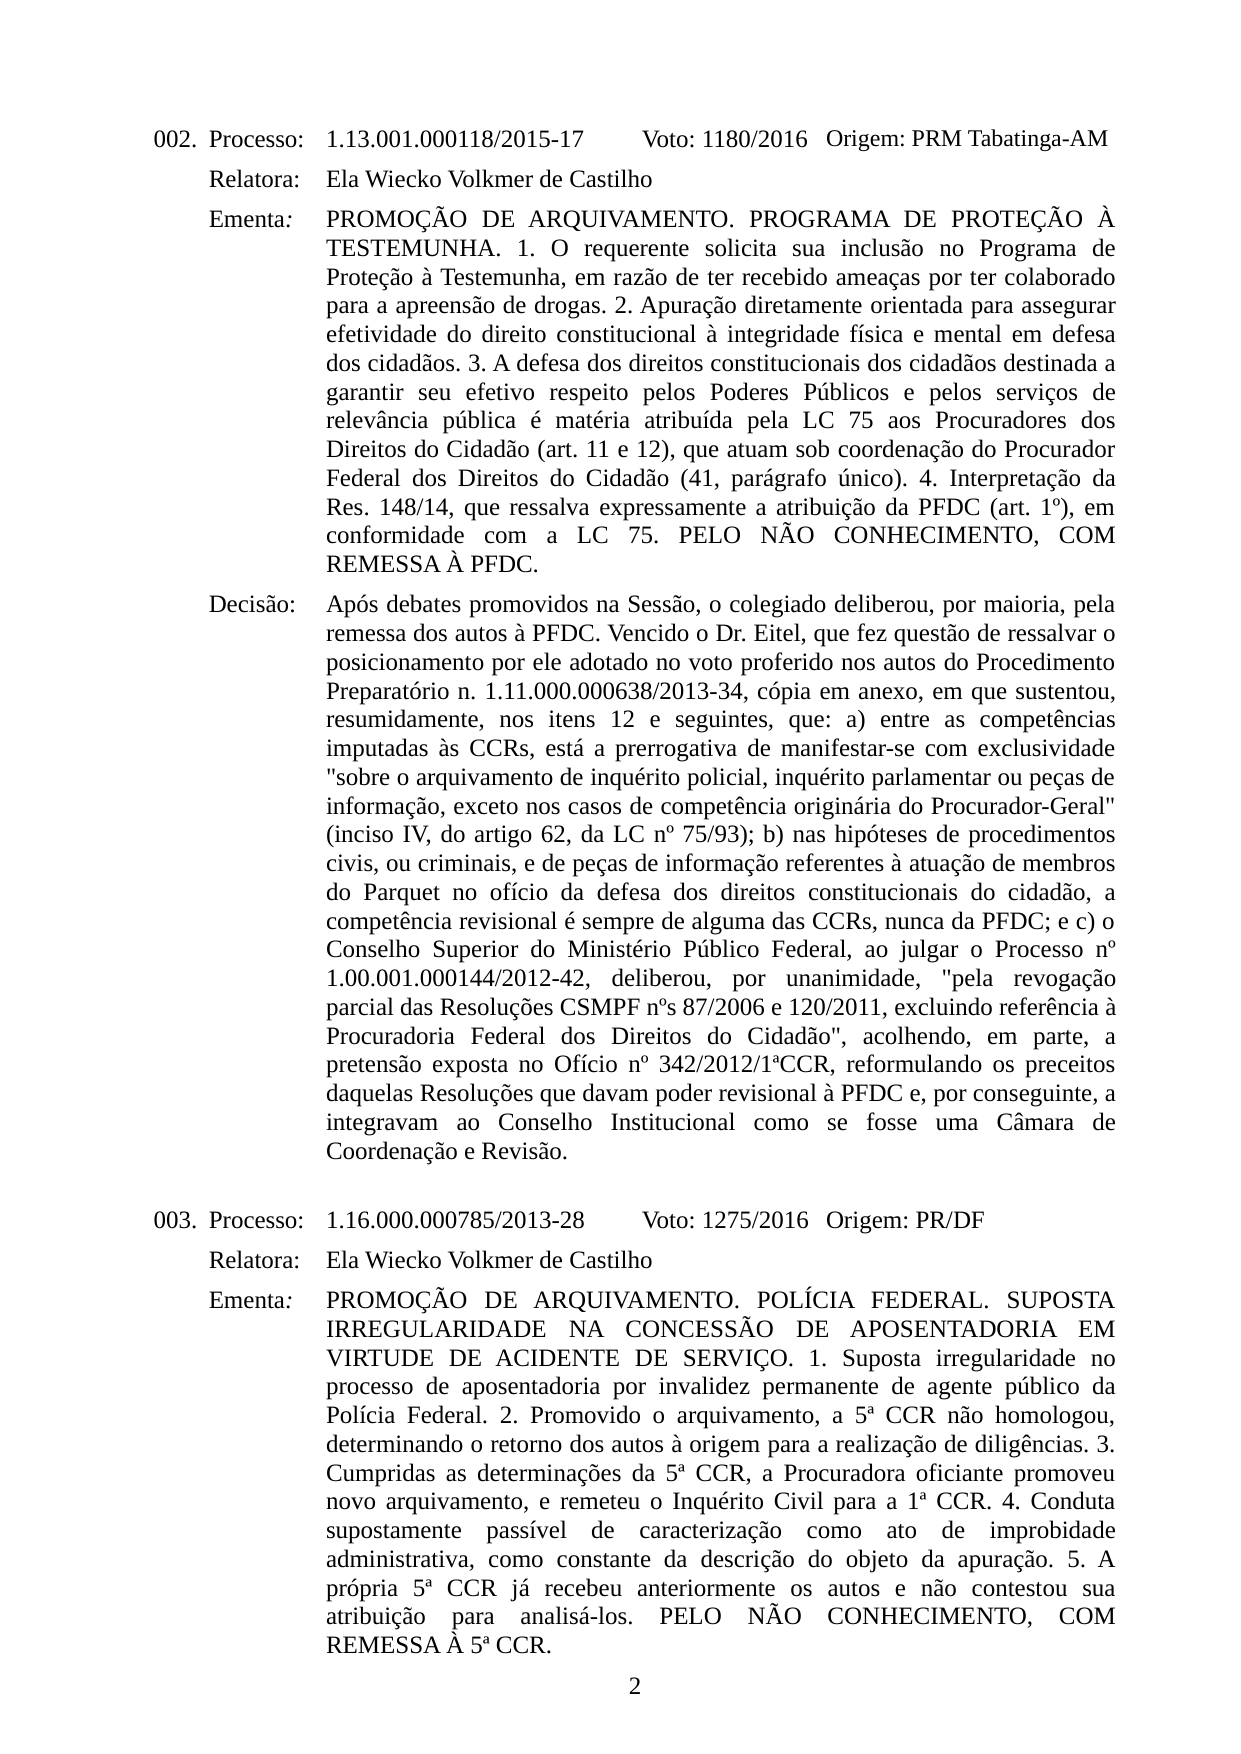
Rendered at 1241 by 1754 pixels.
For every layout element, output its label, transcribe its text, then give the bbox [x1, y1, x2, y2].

table_cell [148, 199, 203, 584]
table_header Processo: [203, 118, 320, 158]
table_cell [148, 158, 203, 198]
table_header Voto: 1275/2016 [636, 1199, 820, 1239]
table_cell Ementa: [203, 199, 320, 584]
table_cell [148, 1239, 203, 1279]
table_cell PROMOÇÃO DE ARQUIVAMENTO. PROGRAMA DE PROTEÇÃO À TESTEMUNHA. 1. O requerente solicita sua inclusão no Programa de Proteção à Testemunha, em razão de ter recebido ameaças por ter colaborado para a apreensão de drogas. 2. Apuração diretamente orientada para assegurar efetividade do direito constitucional à integridade física e mental em defesa dos cidadãos. 3. A defesa dos direitos constitucionais dos cidadãos destinada a garantir seu efetivo respeito pelos Poderes Públicos e pelos serviços de relevância pública é matéria atribuída pela LC 75 aos Procuradores dos Direitos do Cidadão (art. 11 e 12), que atuam sob coordenação do Procurador Federal dos Direitos do Cidadão (41, parágrafo único). 4. Interpretação da Res. 148/14, que ressalva expressamente a atribuição da PFDC (art. 1º), em conformidade com a LC 75. PELO NÃO CONHECIMENTO, COM REMESSA À PFDC. [320, 199, 1122, 584]
table_cell Ementa: [203, 1279, 320, 1664]
table_cell Relatora: [203, 1239, 320, 1279]
table_cell Ela Wiecko Volkmer de Castilho [320, 158, 1122, 198]
table_cell Ela Wiecko Volkmer de Castilho [320, 1239, 1122, 1279]
table_header 1.16.000.000785/2013-28 [320, 1199, 636, 1239]
table_cell Relatora: [203, 158, 320, 198]
table_cell Após debates promovidos na Sessão, o colegiado deliberou, por maioria, pela remessa dos autos à PFDC. Vencido o Dr. Eitel, que fez questão de ressalvar o posicionamento por ele adotado no voto proferido nos autos do Procedimento Preparatório n. 1.11.000.000638/2013-34, cópia em anexo, em que sustentou, resumidamente, nos itens 12 e seguintes, que: a) entre as competências imputadas às CCRs, está a prerrogativa de manifestar-se com exclusividade "sobre o arquivamento de inquérito policial, inquérito parlamentar ou peças de informação, exceto nos casos de competência originária do Procurador-Geral" (inciso IV, do artigo 62, da LC nº 75/93); b) nas hipóteses de procedimentos civis, ou criminais, e de peças de informação referentes à atuação de membros do Parquet no ofício da defesa dos direitos constitucionais do cidadão, a competência revisional é sempre de alguma das CCRs, nunca da PFDC; e c) o Conselho Superior do Ministério Público Federal, ao julgar o Processo nº 1.00.001.000144/2012-42, deliberou, por unanimidade, "pela revogação parcial das Resoluções CSMPF nºs 87/2006 e 120/2011, excluindo referência à Procuradoria Federal dos Direitos do Cidadão", acolhendo, em parte, a pretensão exposta no Ofício nº 342/2012/1ªCCR, reformulando os preceitos daquelas Resoluções que davam poder revisional à PFDC e, por conseguinte, a integravam ao Conselho Institucional como se fosse uma Câmara de Coordenação e Revisão. [320, 584, 1122, 1170]
table_cell PROMOÇÃO DE ARQUIVAMENTO. POLÍCIA FEDERAL. SUPOSTA IRREGULARIDADE NA CONCESSÃO DE APOSENTADORIA EM VIRTUDE DE ACIDENTE DE SERVIÇO. 1. Suposta irregularidade no processo de aposentadoria por invalidez permanente de agente público da Polícia Federal. 2. Promovido o arquivamento, a 5ª CCR não homologou, determinando o retorno dos autos à origem para a realização de diligências. 3. Cumpridas as determinações da 5ª CCR, a Procuradora oficiante promoveu novo arquivamento, e remeteu o Inquérito Civil para a 1ª CCR. 4. Conduta supostamente passível de caracterização como ato de improbidade administrativa, como constante da descrição do objeto da apuração. 5. A própria 5ª CCR já recebeu anteriormente os autos e não contestou sua atribuição para analisá-los. PELO NÃO CONHECIMENTO, COM REMESSA À 5ª CCR. [320, 1279, 1122, 1664]
table_header 002. [148, 118, 203, 158]
table_header Processo: [203, 1199, 320, 1239]
table_cell [148, 584, 203, 1170]
table_header 1.13.001.000118/2015-17 [320, 118, 636, 158]
table_header Voto: 1180/2016 [636, 118, 820, 158]
table_header Origem: PRM Tabatinga-AM [820, 118, 1122, 158]
table_header Origem: PR/DF [820, 1199, 1122, 1239]
table_cell Decisão: [203, 584, 320, 1170]
table_cell [148, 1279, 203, 1664]
table_header 003. [148, 1199, 203, 1239]
